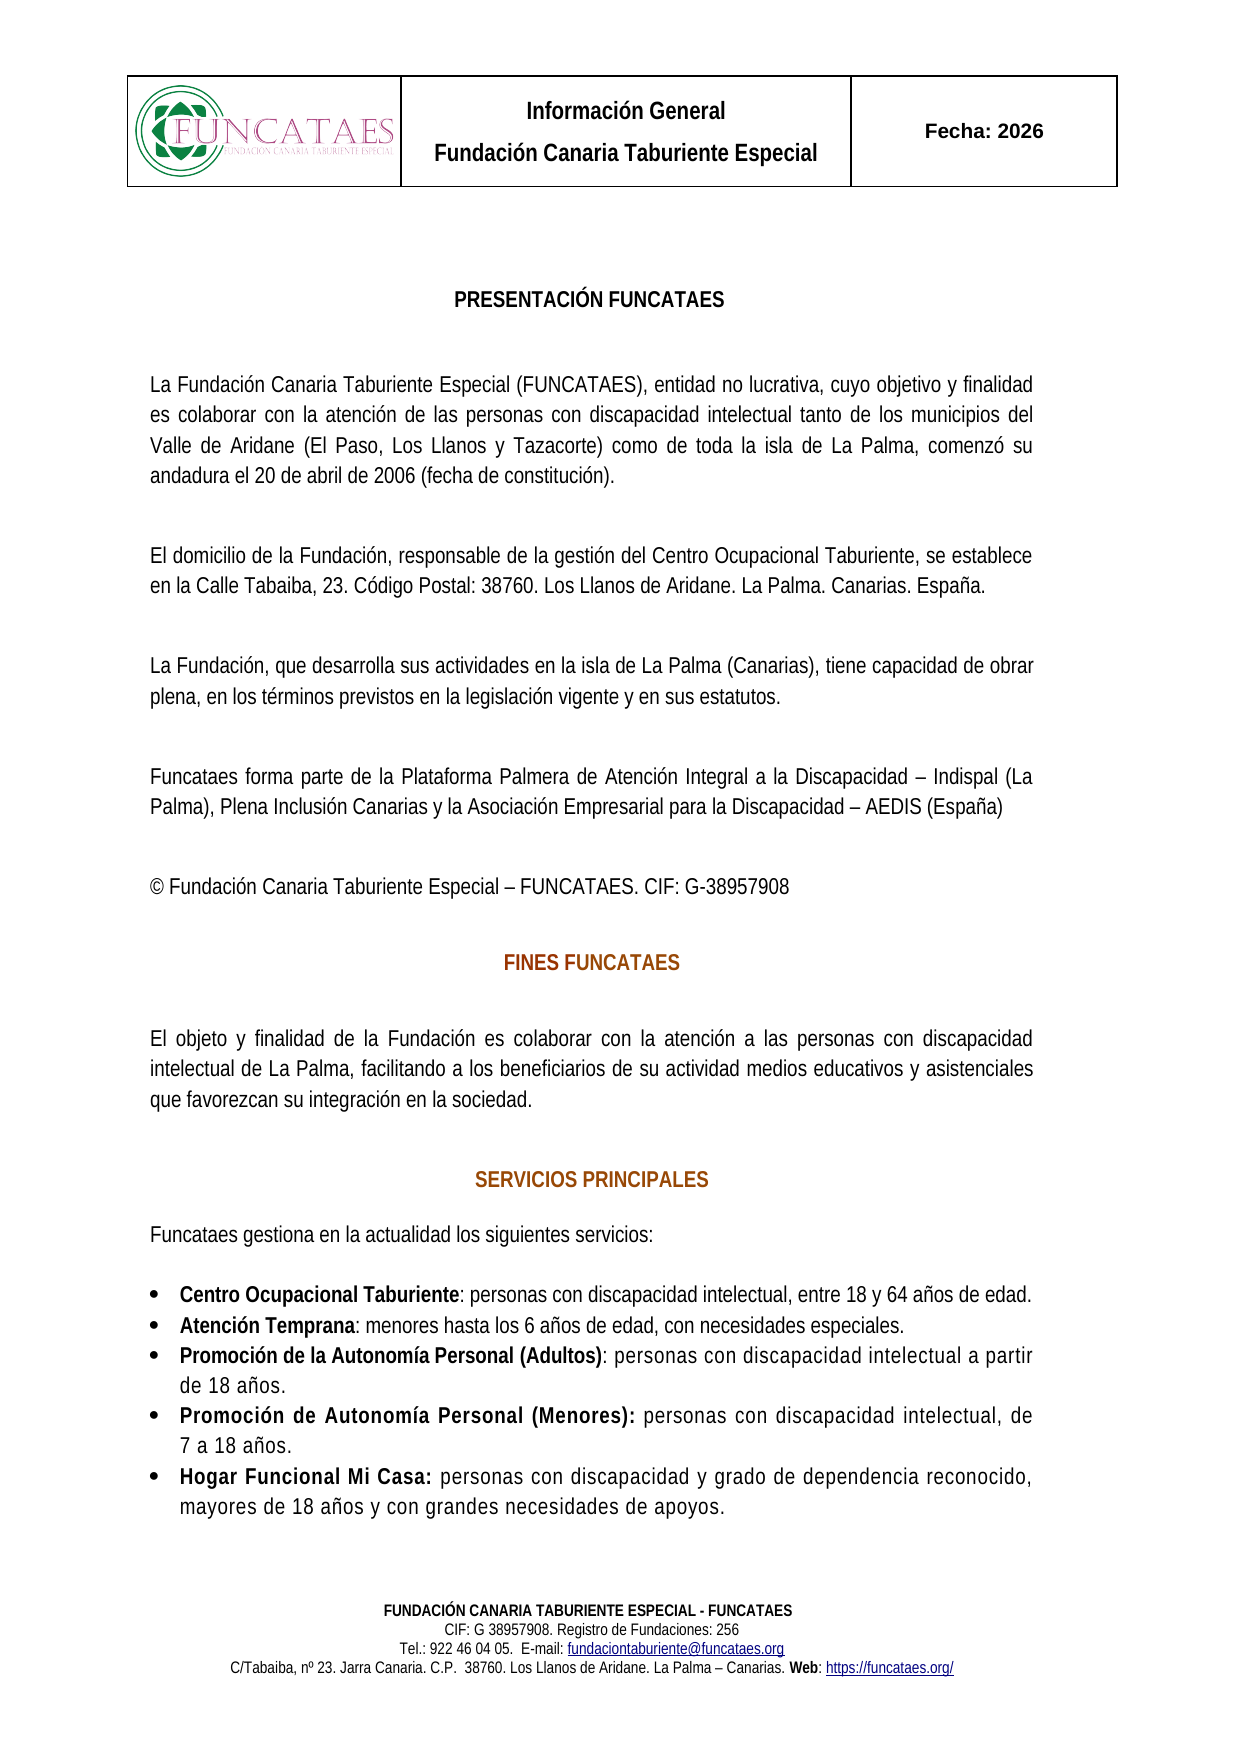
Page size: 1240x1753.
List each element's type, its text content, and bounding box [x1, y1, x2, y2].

list Promoción de la Autonomía Personal (Adultos): personas con discapacidad intelectual a partir de 18 años. [150, 1342, 1034, 1398]
text Funcataes gestiona en la actualidad los siguientes servicios: [150, 1221, 1034, 1247]
text © Fundación Canaria Taburiente Especial – FUNCATAES. CIF: G-38957908 [150, 873, 1034, 900]
text El objeto y finalidad de la Fundación es colaborar con la atención a las personas con discapacidad intelectual de La Palma, facilitando a los beneficiarios de su actividad medios educativos y asistenciales que favorezcan su integración en la sociedad. [150, 1025, 1034, 1112]
list Atención Temprana: menores hasta los 6 años de edad, con necesidades especiales. [150, 1312, 1034, 1338]
text SERVICIOS PRINCIPALES [150, 1166, 1034, 1192]
list Promoción de Autonomía Personal (Menores): personas con discapacidad intelectual, de 7 a 18 años. [150, 1402, 1034, 1459]
text Funcataes forma parte de la Plataforma Palmera de Atención Integral a la Discapacidad – Indispal (La Palma), Plena Inclusión Canarias y la Asociación Empresarial para la Discapacidad – AEDIS (España) [150, 763, 1034, 819]
list Hogar Funcional Mi Casa: personas con discapacidad y grado de dependencia reconocido, mayores de 18 años y con grandes necesidades de apoyos. [150, 1463, 1034, 1519]
subtitle FINES FUNCATAES [150, 949, 1034, 976]
text La Fundación, que desarrolla sus actividades en la isla de La Palma (Canarias), tiene capacidad de obrar plena, en los términos previstos en la legislación vigente y en sus estatutos. [150, 652, 1034, 709]
list Centro Ocupacional Taburiente: personas con discapacidad intelectual, entre 18 y 64 años de edad. [150, 1281, 1034, 1308]
text PRESENTACIÓN FUNCATAES [150, 286, 1034, 312]
text El domicilio de la Fundación, responsable de la gestión del Centro Ocupacional Taburiente, se establece en la Calle Tabaiba, 23. Código Postal: 38760. Los Llanos de Aridane. La Palma. Canarias. España. [150, 542, 1034, 599]
text La Fundación Canaria Taburiente Especial (FUNCATAES), entidad no lucrativa, cuyo objetivo y finalidad es colaborar con la atención de las personas con discapacidad intelectual tanto de los municipios del Valle de Aridane (El Paso, Los Llanos y Tazacorte) como de toda la isla de La Palma, comenzó su andadura el 20 de abril de 2006 (fecha de constitución). [150, 371, 1034, 488]
